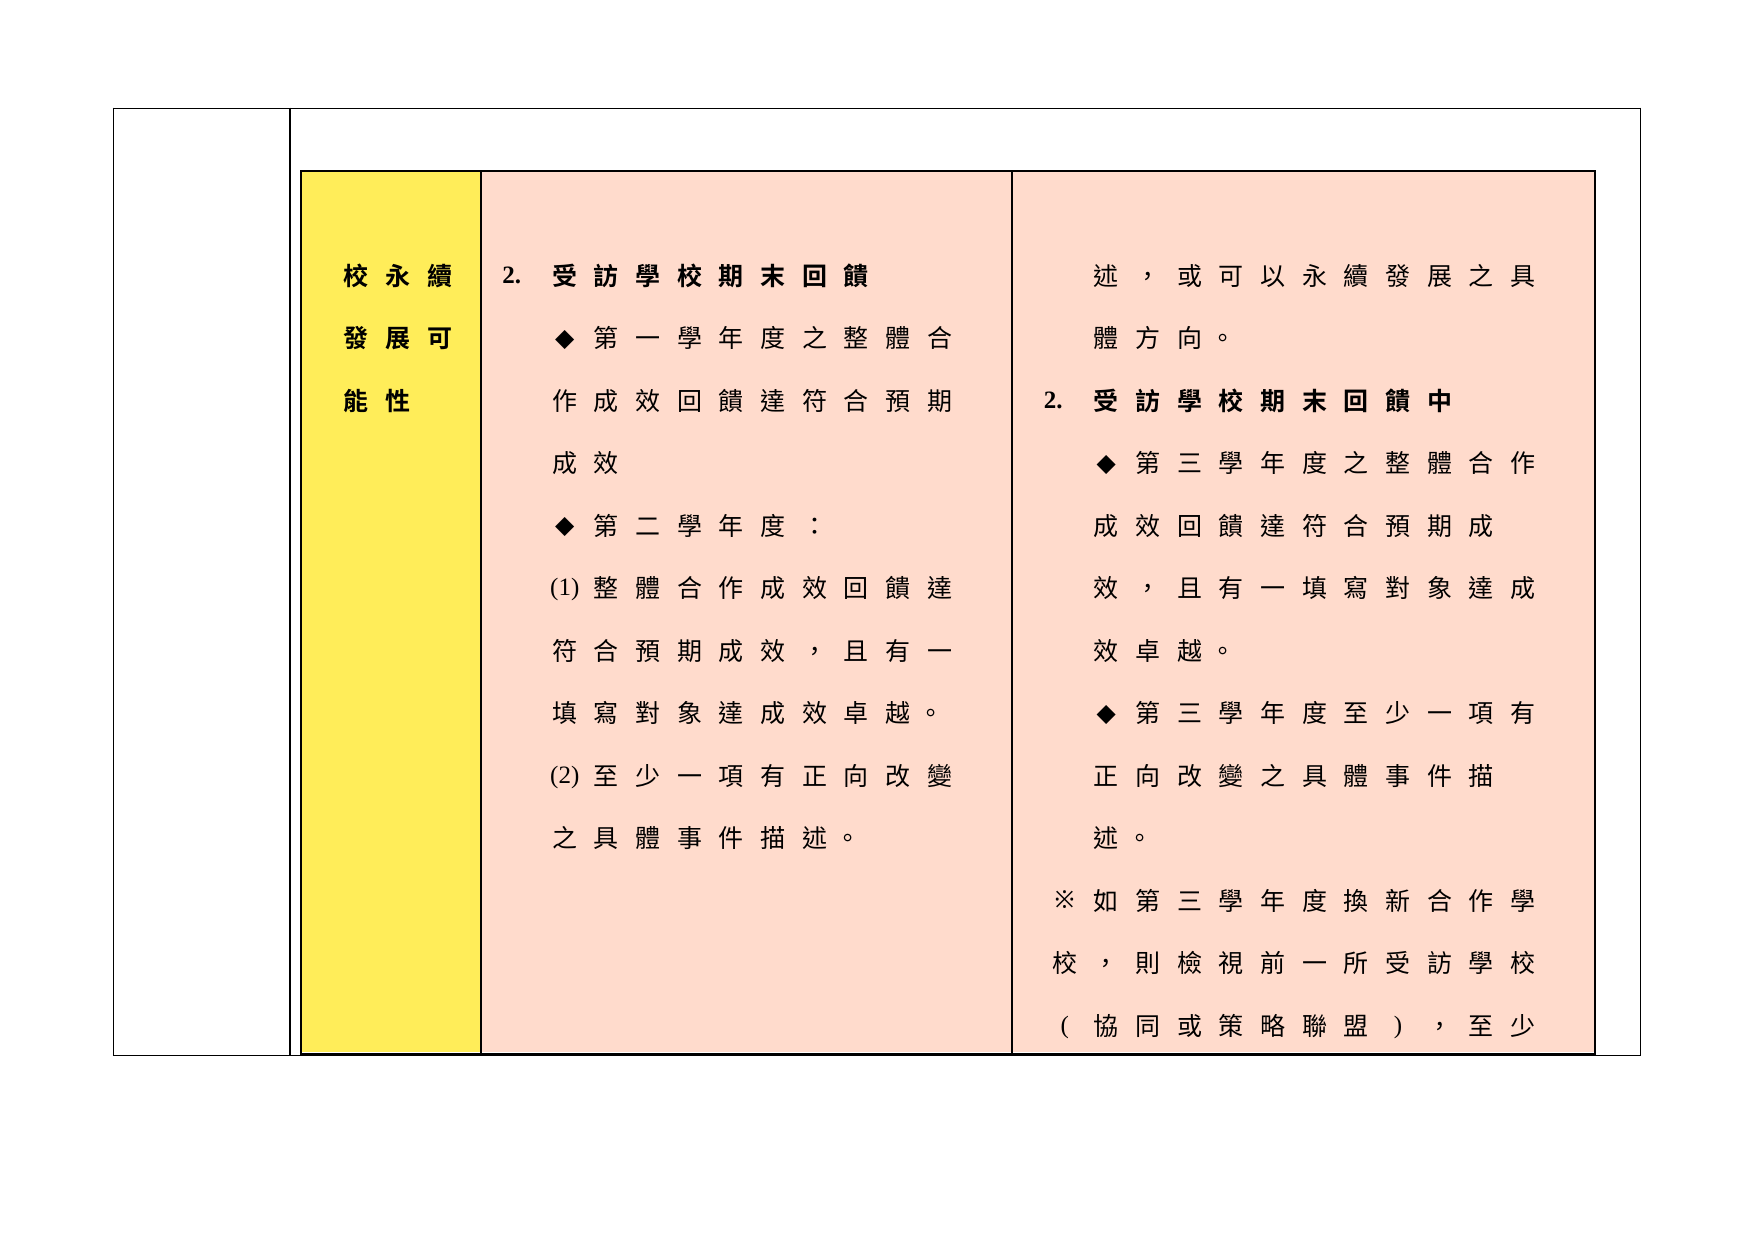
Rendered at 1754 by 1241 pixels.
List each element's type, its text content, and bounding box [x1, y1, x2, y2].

table_cell [114, 109, 289, 1054]
table_cell 二個學年度之下學期諮詢輔導委員紀錄 ◆每學年度之三個項度評選皆達符合目標 ◆每學年度至少一項有正向改變之具體事件描述 受訪學校期末回饋 ◆第一學年度之整體合作成效回饋達符合預期成效 ◆第二學年度： (1)整體合作成效回饋達符合預期成效，且有一填寫對象達成效卓越。 (2)至少一項有正向改變之具體事件描述。 [482, 172, 1011, 1052]
table_cell 校永續發展可能性 [302, 172, 480, 1052]
table_cell [291, 109, 1640, 1054]
table_cell 第三學年度之下學期諮詢輔導委員紀錄 ◆第三學年度之三個項度評選達符合目標，且有一項達優良。 ◆第三學年度至少一項有正向改變之具體事件描述，或可以永續發展之具體方向。 受訪學校期末回饋中 ◆第三學年度之整體合作成效回饋達符合預期成效，且有一填寫對象達成效卓越。 ◆第三學年度至少一項有正向改變之具體事件描述。 ※如第三學年度換新合作學校，則檢視前一所受訪學校(協同或策略聯盟)，至少一項朝永續發展進行中之具體作為。 [1013, 172, 1594, 1052]
